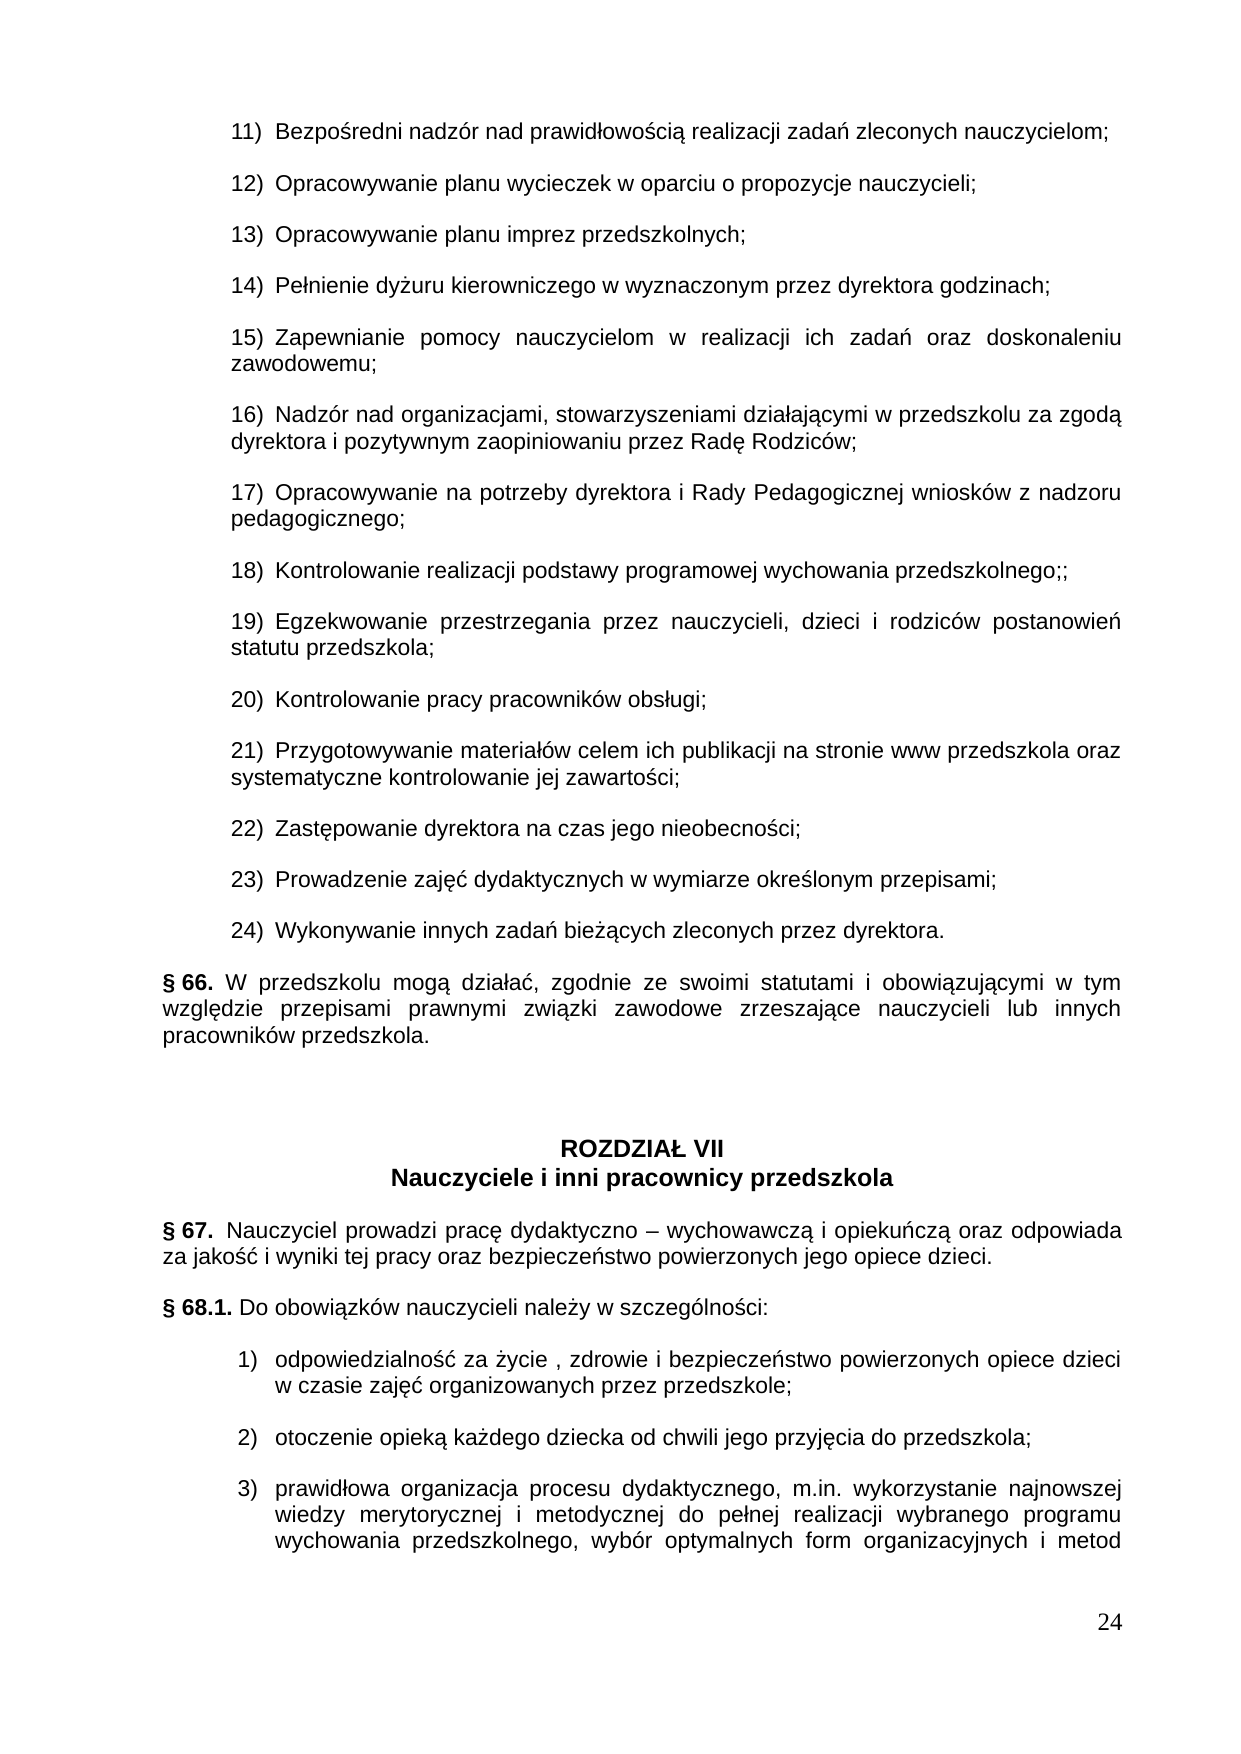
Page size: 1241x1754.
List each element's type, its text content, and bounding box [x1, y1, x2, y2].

list Opracowywanie planu wycieczek w oparciu o propozycje nauczycieli; [231, 169, 1122, 196]
list Kontrolowanie pracy pracowników obsługi; [231, 686, 1122, 712]
list Zapewnianie pomocy nauczycielom w realizacji ich zadań oraz doskonaleniu zawodowemu; [231, 323, 1122, 376]
list Wykonywanie innych zadań bieżących zleconych przez dyrektora. [231, 917, 1122, 944]
text § 67. Nauczyciel prowadzi pracę dydaktyczno – wychowawczą i opiekuńczą oraz odpowiada za jakość i wyniki tej pracy oraz bezpieczeństwo powierzonych jego opiece dzieci. [162, 1217, 1122, 1269]
list Nadzór nad organizacjami, stowarzyszeniami działającymi w przedszkolu za zgodą dyrektora i pozytywnym zaopiniowaniu przez Radę Rodziców; [231, 401, 1122, 454]
text § 68.1. Do obowiązków nauczycieli należy w szczególności: [162, 1294, 1122, 1321]
list Egzekwowanie przestrzegania przez nauczycieli, dzieci i rodziców postanowień statutu przedszkola; [231, 608, 1122, 661]
list Opracowywanie planu imprez przedszkolnych; [231, 221, 1122, 247]
list otoczenie opieką każdego dziecka od chwili jego przyjęcia do przedszkola; [237, 1423, 1122, 1450]
list odpowiedzialność za życie , zdrowie i bezpieczeństwo powierzonych opiece dzieci w czasie zajęć organizowanych przez przedszkole; [237, 1346, 1122, 1398]
list Przygotowywanie materiałów celem ich publikacji na stronie www przedszkola oraz systematyczne kontrolowanie jej zawartości; [231, 737, 1122, 790]
list Opracowywanie na potrzeby dyrektora i Rady Pedagogicznej wniosków z nadzoru pedagogicznego; [231, 479, 1122, 532]
subtitle Nauczyciele i inni pracownicy przedszkola [162, 1163, 1122, 1192]
list Zastępowanie dyrektora na czas jego nieobecności; [231, 815, 1122, 841]
list Pełnienie dyżuru kierowniczego w wyznaczonym przez dyrektora godzinach; [231, 272, 1122, 298]
text § 66. W przedszkolu mogą działać, zgodnie ze swoimi statutami i obowiązującymi w tym względzie przepisami prawnymi związki zawodowe zrzeszające nauczycieli lub innych pracowników przedszkola. [162, 969, 1122, 1048]
list Prowadzenie zajęć dydaktycznych w wymiarze określonym przepisami; [231, 866, 1122, 892]
list Bezpośredni nadzór nad prawidłowością realizacji zadań zleconych nauczycielom; [231, 118, 1122, 144]
list prawidłowa organizacja procesu dydaktycznego, m.in. wykorzystanie najnowszej wiedzy merytorycznej i metodycznej do pełnej realizacji wybranego programu wychowania przedszkolnego, wybór optymalnych form organizacyjnych i metod [237, 1475, 1122, 1554]
subtitle ROZDZIAŁ VII [162, 1134, 1122, 1163]
list Kontrolowanie realizacji podstawy programowej wychowania przedszkolnego;; [231, 557, 1122, 583]
